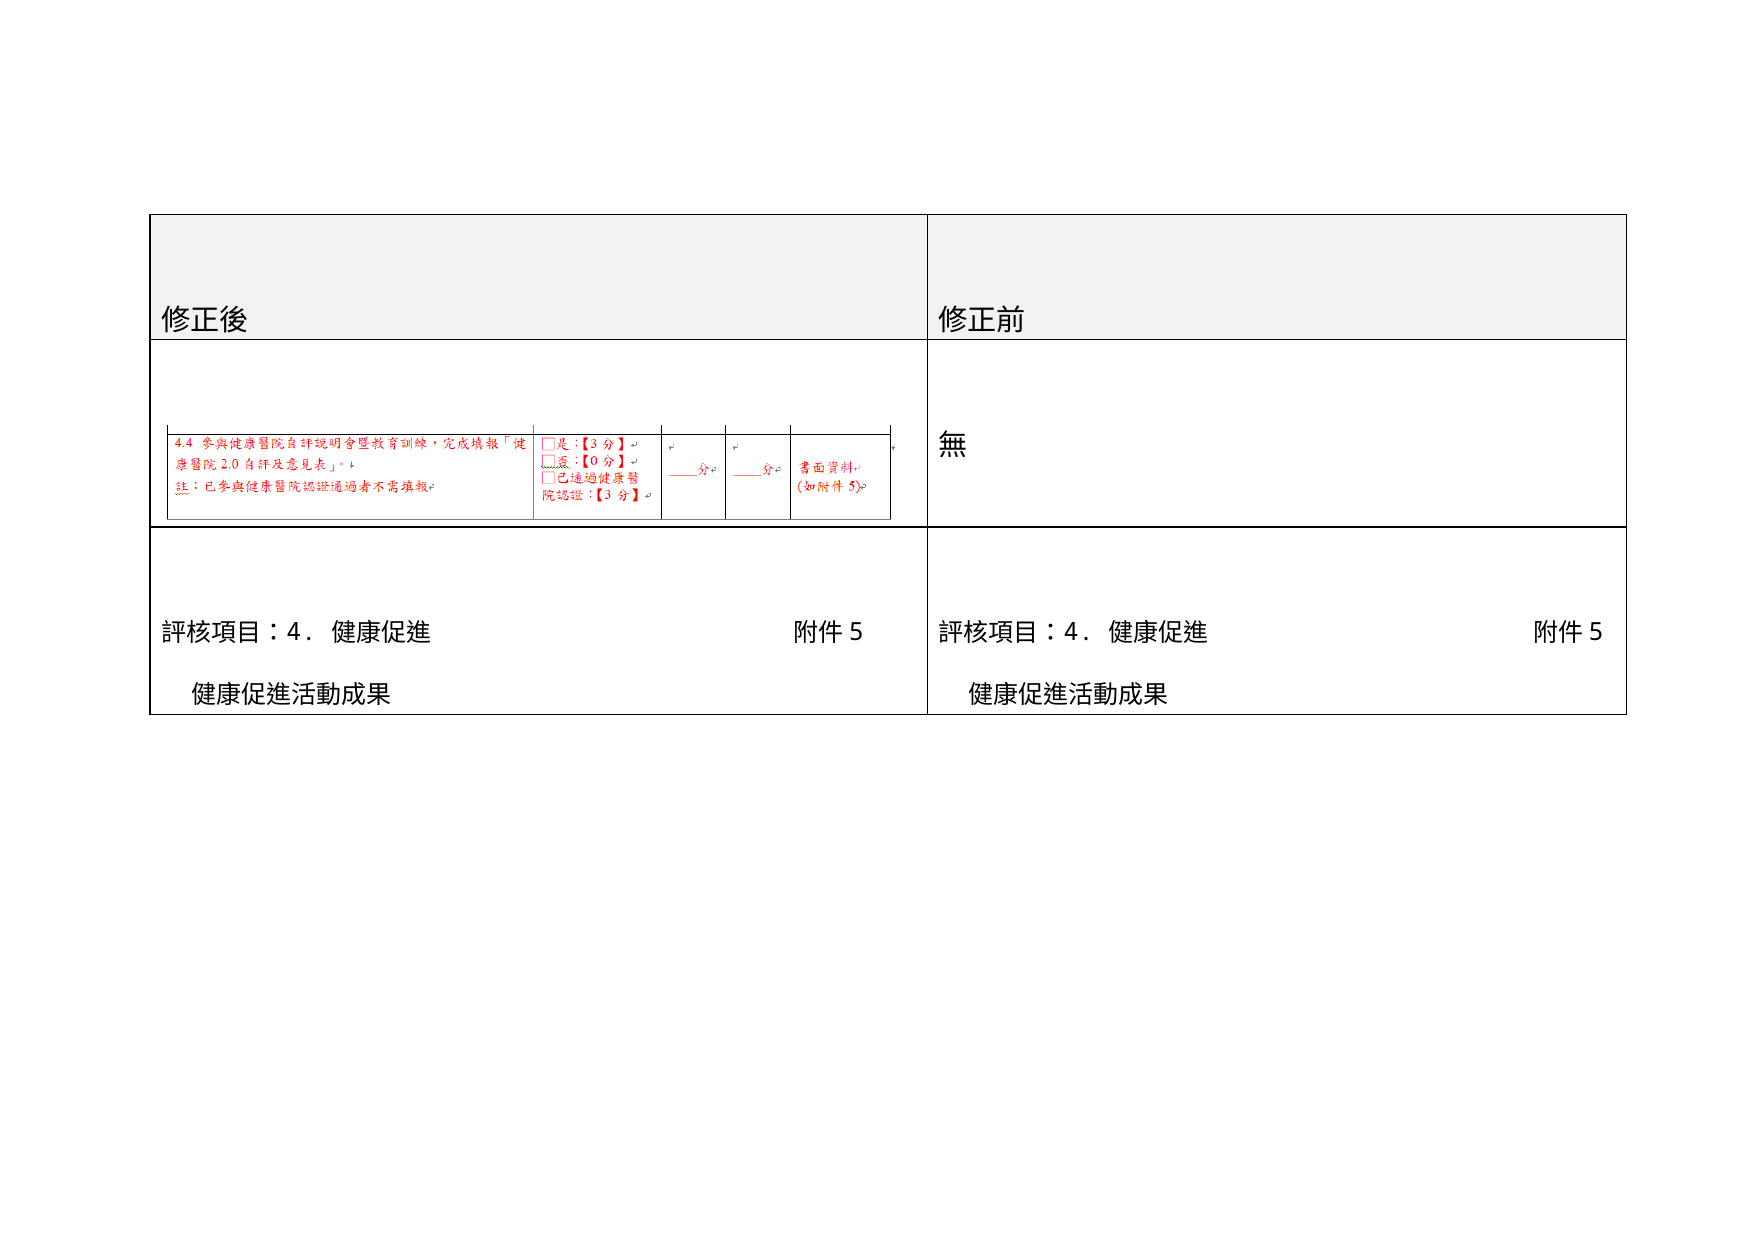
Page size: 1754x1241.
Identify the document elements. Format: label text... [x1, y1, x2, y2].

table_cell [151, 340, 927, 526]
table_cell 評核項目：4. 健康促進 附件5 健康促進活動成果 [151, 528, 927, 714]
table_header 修正前 [928, 215, 1626, 339]
table_header 修正後 [151, 215, 927, 339]
table_cell 評核項目：4. 健康促進 附件5 健康促進活動成果 [928, 528, 1626, 714]
table_cell 無 [928, 340, 1626, 526]
